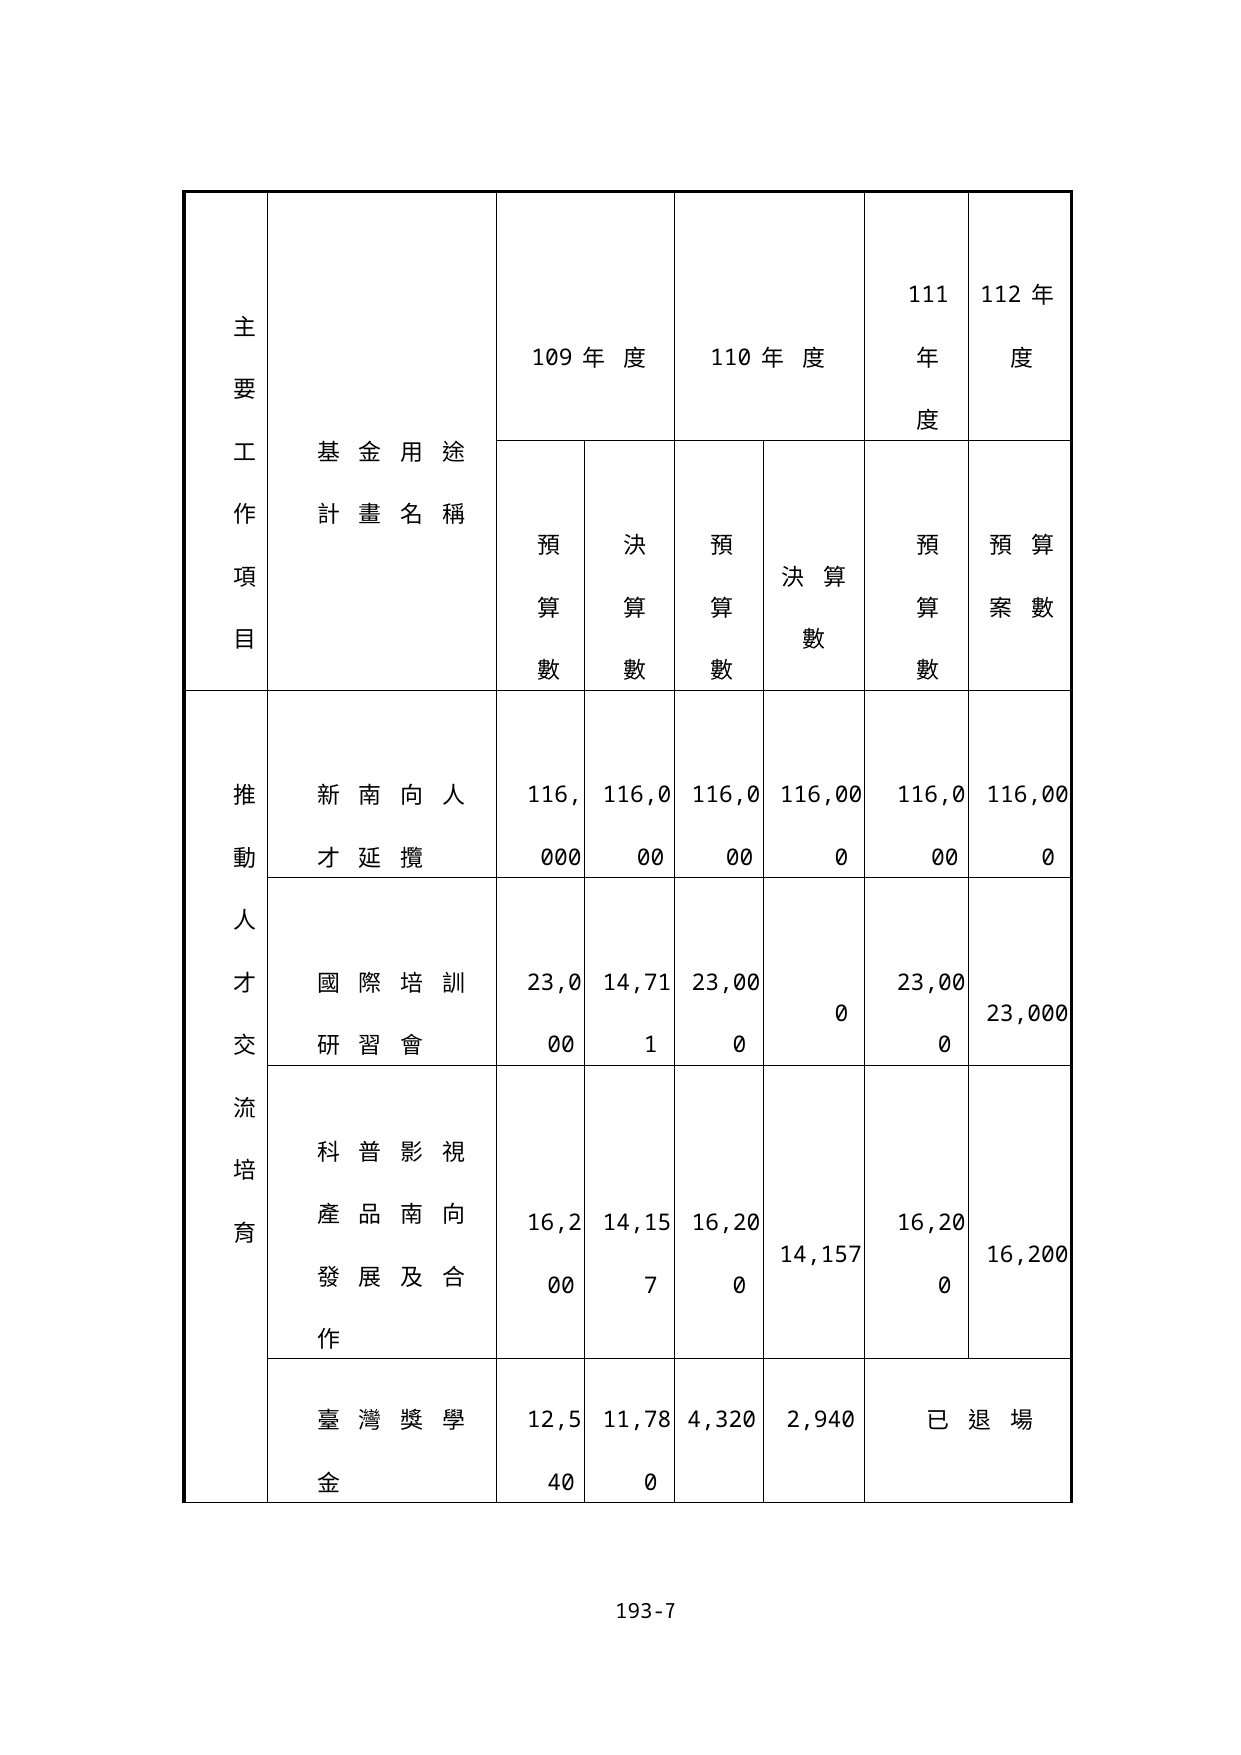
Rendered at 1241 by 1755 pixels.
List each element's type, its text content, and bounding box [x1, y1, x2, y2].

table_cell 23,000 [497, 878, 584, 1064]
table_header 112年度 [969, 193, 1070, 439]
table_cell 2,940 [764, 1359, 864, 1502]
table_header 110年度 [675, 193, 864, 439]
table_cell 國際培訓研習會 [268, 878, 496, 1064]
table_cell 116,000 [497, 691, 584, 877]
table_cell 新南向人才延攬 [268, 691, 496, 877]
table_header 主要工作項目 [186, 193, 267, 689]
table_cell 科普影視產品南向發展及合作 [268, 1066, 496, 1358]
table_cell 預算數 [675, 441, 763, 689]
table_cell 16,200 [969, 1066, 1070, 1358]
table_cell 11,780 [585, 1359, 674, 1502]
table_cell 14,711 [585, 878, 674, 1064]
table_header 111年度 [865, 193, 968, 439]
table_cell 預算數 [865, 441, 968, 689]
table_cell 16,200 [865, 1066, 968, 1358]
table_cell 決算數 [585, 441, 674, 689]
table_cell 116,000 [865, 691, 968, 877]
table_cell 已退場 [865, 1359, 1070, 1502]
table_header 109年度 [497, 193, 674, 439]
table_cell 12,540 [497, 1359, 584, 1502]
table_cell 116,000 [764, 691, 864, 877]
table_cell 預算案數 [969, 441, 1070, 689]
table_cell 23,000 [675, 878, 763, 1064]
table_cell 16,200 [675, 1066, 763, 1358]
table_cell 116,000 [675, 691, 763, 877]
table_cell 4,320 [675, 1359, 763, 1502]
table_header 基金用途計畫名稱 [268, 193, 496, 689]
table_cell 116,000 [585, 691, 674, 877]
table_cell 23,000 [865, 878, 968, 1064]
table_cell 116,000 [969, 691, 1070, 877]
table_cell 決算數 [764, 441, 864, 689]
table_cell 14,157 [585, 1066, 674, 1358]
table_cell 14,157 [764, 1066, 864, 1358]
table_cell 臺灣獎學金 [268, 1359, 496, 1502]
table_cell 16,200 [497, 1066, 584, 1358]
table_cell 0 [764, 878, 864, 1064]
table_cell 預算數 [497, 441, 584, 689]
table_cell 推動人才交流培育 [186, 691, 267, 1502]
table_cell 23,000 [969, 878, 1070, 1064]
